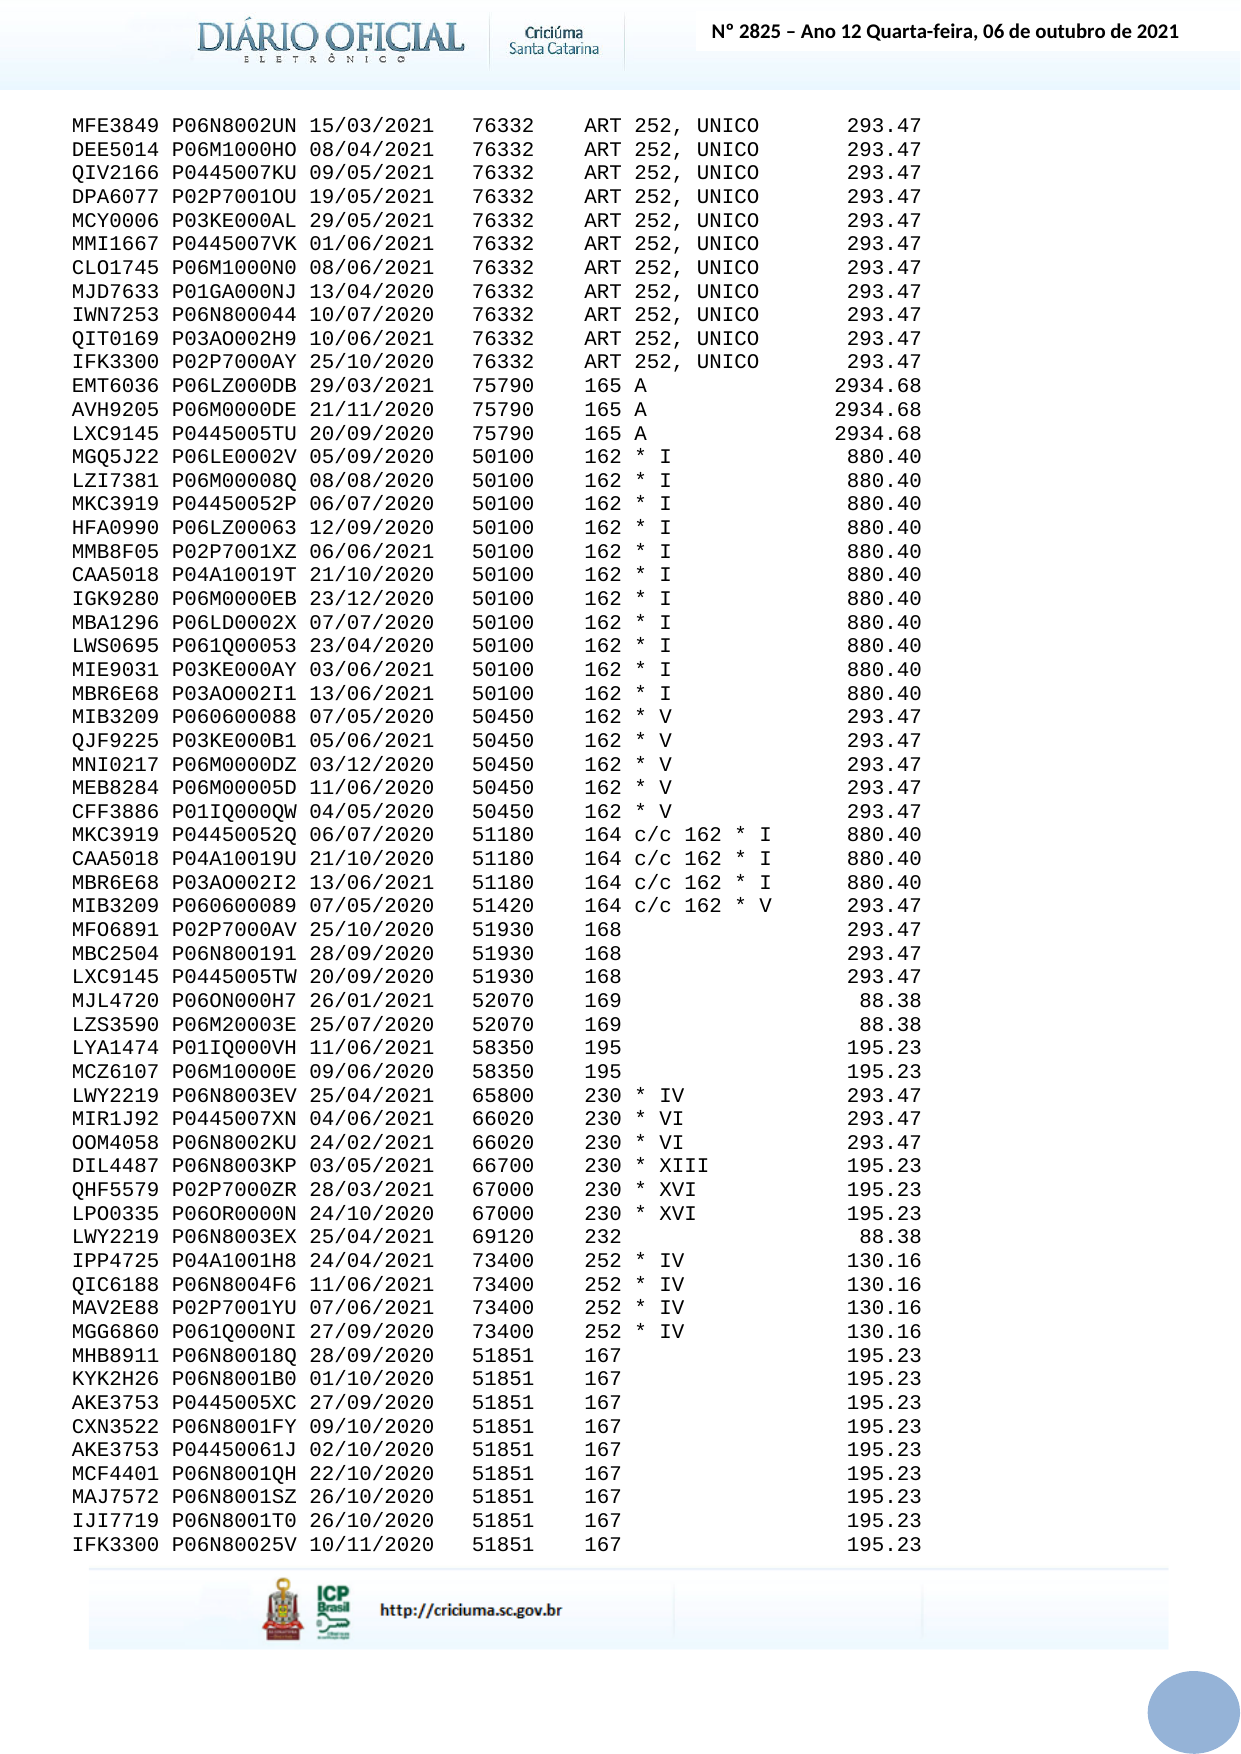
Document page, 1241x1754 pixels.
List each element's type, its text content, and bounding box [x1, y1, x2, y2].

text IGK9280 P06M0000EB 23/12/2020 50100 162 * I 880.40 [59, 588, 1181, 612]
text MFO6891 P02P7000AV 25/10/2020 51930 168 293.47 [59, 919, 1181, 943]
text MNI0217 P06M0000DZ 03/12/2020 50450 162 * V 293.47 [59, 753, 1181, 777]
text QIC6188 P06N8004F6 11/06/2021 73400 252 * IV 130.16 [59, 1274, 1181, 1297]
text MIB3209 P060600088 07/05/2020 50450 162 * V 293.47 [59, 706, 1181, 730]
text MCF4401 P06N8001QH 22/10/2020 51851 167 195.23 [59, 1463, 1181, 1487]
text QIV2166 P0445007KU 09/05/2021 76332 ART 252, UNICO 293.47 [59, 162, 1181, 186]
text QIT0169 P03AO002H9 10/06/2021 76332 ART 252, UNICO 293.47 [59, 328, 1181, 352]
text MBC2504 P06N800191 28/09/2020 51930 168 293.47 [59, 943, 1181, 966]
text IJI7719 P06N8001T0 26/10/2020 51851 167 195.23 [59, 1510, 1181, 1534]
text IPP4725 P04A1001H8 24/04/2021 73400 252 * IV 130.16 [59, 1250, 1181, 1274]
text LPO0335 P06OR0000N 24/10/2020 67000 230 * XVI 195.23 [59, 1203, 1181, 1226]
text OOM4058 P06N8002KU 24/02/2021 66020 230 * VI 293.47 [59, 1132, 1181, 1156]
text MCZ6107 P06M10000E 09/06/2020 58350 195 195.23 [59, 1061, 1181, 1084]
text MAV2E88 P02P7001YU 07/06/2021 73400 252 * IV 130.16 [59, 1297, 1181, 1321]
text MIR1J92 P0445007XN 04/06/2021 66020 230 * VI 293.47 [59, 1108, 1181, 1132]
text IFK3300 P06N80025V 10/11/2020 51851 167 195.23 [59, 1534, 1181, 1557]
text IFK3300 P02P7000AY 25/10/2020 76332 ART 252, UNICO 293.47 [59, 352, 1181, 375]
text MHB8911 P06N80018Q 28/09/2020 51851 167 195.23 [59, 1345, 1181, 1368]
text QHF5579 P02P7000ZR 28/03/2021 67000 230 * XVI 195.23 [59, 1179, 1181, 1203]
text AKE3753 P04450061J 02/10/2020 51851 167 195.23 [59, 1439, 1181, 1463]
text IWN7253 P06N800044 10/07/2020 76332 ART 252, UNICO 293.47 [59, 304, 1181, 328]
text DPA6077 P02P7001OU 19/05/2021 76332 ART 252, UNICO 293.47 [59, 186, 1181, 210]
text EMT6036 P06LZ000DB 29/03/2021 75790 165 A 2934.68 [59, 375, 1181, 399]
text CAA5018 P04A10019T 21/10/2020 50100 162 * I 880.40 [59, 564, 1181, 588]
text MBR6E68 P03AO002I1 13/06/2021 50100 162 * I 880.40 [59, 683, 1181, 706]
text LXC9145 P0445005TU 20/09/2020 75790 165 A 2934.68 [59, 422, 1181, 446]
text MIB3209 P060600089 07/05/2020 51420 164 c/c 162 * V 293.47 [59, 895, 1181, 919]
text MKC3919 P04450052P 06/07/2020 50100 162 * I 880.40 [59, 493, 1181, 517]
text LWS0695 P061Q00053 23/04/2020 50100 162 * I 880.40 [59, 635, 1181, 659]
text DEE5014 P06M1000HO 08/04/2021 76332 ART 252, UNICO 293.47 [59, 139, 1181, 162]
text CAA5018 P04A10019U 21/10/2020 51180 164 c/c 162 * I 880.40 [59, 848, 1181, 872]
text KYK2H26 P06N8001B0 01/10/2020 51851 167 195.23 [59, 1368, 1181, 1392]
text LXC9145 P0445005TW 20/09/2020 51930 168 293.47 [59, 966, 1181, 990]
text MGQ5J22 P06LE0002V 05/09/2020 50100 162 * I 880.40 [59, 446, 1181, 470]
text MIE9031 P03KE000AY 03/06/2021 50100 162 * I 880.40 [59, 659, 1181, 683]
text MJD7633 P01GA000NJ 13/04/2020 76332 ART 252, UNICO 293.47 [59, 281, 1181, 304]
text LYA1474 P01IQ000VH 11/06/2021 58350 195 195.23 [59, 1037, 1181, 1061]
text LWY2219 P06N8003EV 25/04/2021 65800 230 * IV 293.47 [59, 1084, 1181, 1108]
text MJL4720 P06ON000H7 26/01/2021 52070 169 88.38 [59, 990, 1181, 1014]
text MCY0006 P03KE000AL 29/05/2021 76332 ART 252, UNICO 293.47 [59, 210, 1181, 233]
text CXN3522 P06N8001FY 09/10/2020 51851 167 195.23 [59, 1416, 1181, 1439]
text MBA1296 P06LD0002X 07/07/2020 50100 162 * I 880.40 [59, 612, 1181, 635]
text AKE3753 P0445005XC 27/09/2020 51851 167 195.23 [59, 1392, 1181, 1416]
text HFA0990 P06LZ00063 12/09/2020 50100 162 * I 880.40 [59, 517, 1181, 541]
text CFF3886 P01IQ000QW 04/05/2020 50450 162 * V 293.47 [59, 801, 1181, 824]
text CLO1745 P06M1000N0 08/06/2021 76332 ART 252, UNICO 293.47 [59, 257, 1181, 281]
text MMI1667 P0445007VK 01/06/2021 76332 ART 252, UNICO 293.47 [59, 233, 1181, 257]
text DIL4487 P06N8003KP 03/05/2021 66700 230 * XIII 195.23 [59, 1156, 1181, 1179]
text LZI7381 P06M00008Q 08/08/2020 50100 162 * I 880.40 [59, 470, 1181, 493]
text MBR6E68 P03AO002I2 13/06/2021 51180 164 c/c 162 * I 880.40 [59, 872, 1181, 895]
text LZS3590 P06M20003E 25/07/2020 52070 169 88.38 [59, 1014, 1181, 1037]
text MFE3849 P06N8002UN 15/03/2021 76332 ART 252, UNICO 293.47 [59, 115, 1181, 139]
text QJF9225 P03KE000B1 05/06/2021 50450 162 * V 293.47 [59, 730, 1181, 753]
text MKC3919 P04450052Q 06/07/2020 51180 164 c/c 162 * I 880.40 [59, 824, 1181, 848]
text AVH9205 P06M0000DE 21/11/2020 75790 165 A 2934.68 [59, 399, 1181, 422]
text MGG6860 P061Q000NI 27/09/2020 73400 252 * IV 130.16 [59, 1321, 1181, 1345]
text MAJ7572 P06N8001SZ 26/10/2020 51851 167 195.23 [59, 1487, 1181, 1510]
text LWY2219 P06N8003EX 25/04/2021 69120 232 88.38 [59, 1226, 1181, 1250]
text MMB8F05 P02P7001XZ 06/06/2021 50100 162 * I 880.40 [59, 541, 1181, 564]
text MEB8284 P06M00005D 11/06/2020 50450 162 * V 293.47 [59, 777, 1181, 801]
